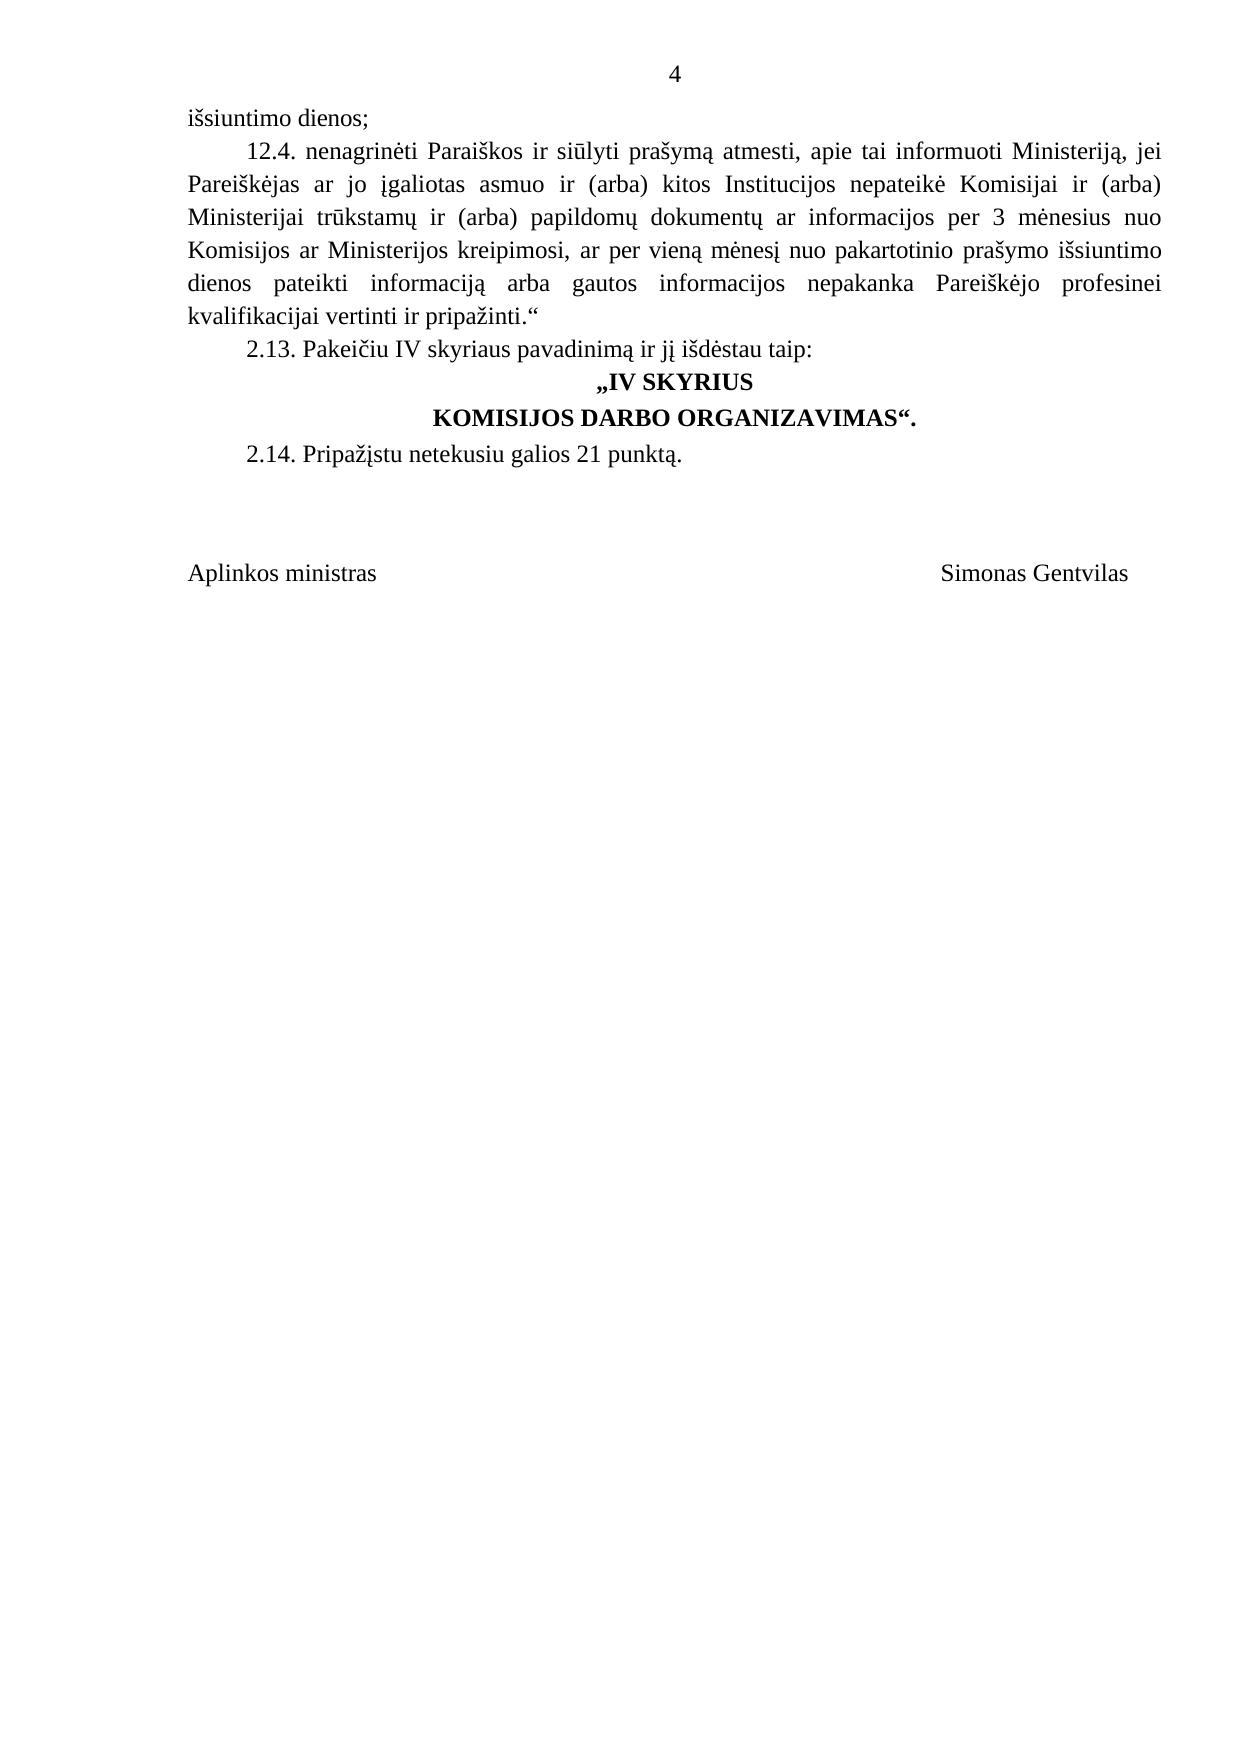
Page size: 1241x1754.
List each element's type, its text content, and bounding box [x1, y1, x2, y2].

text KOMISIJOS DARBO ORGANIZAVIMAS“. [187, 403, 1162, 432]
text Aplinkos ministras Simonas Gentvilas [187, 558, 1162, 587]
text išsiuntimo dienos; [187, 103, 1162, 132]
text 2.14. Pripažįstu netekusiu galios 21 punktą. [187, 439, 1162, 467]
text „IV SKYRIUS [187, 367, 1162, 396]
text 12.4. nenagrinėti Paraiškos ir siūlyti prašymą atmesti, apie tai informuoti Ministeriją, jei Pareiškėjas ar jo įgaliotas asmuo ir (arba) kitos Institucijos nepateikė Komisijai ir (arba) Ministerijai trūkstamų ir (arba) papildomų dokumentų ar informacijos per 3 mėnesius nuo Komisijos ar Ministerijos kreipimosi, ar per vieną mėnesį nuo pakartotinio prašymo išsiuntimo dienos pateikti informaciją arba gautos informacijos nepakanka Pareiškėjo profesinei kvalifikacijai vertinti ir pripažinti.“ [187, 136, 1162, 330]
text 2.13. Pakeičiu IV skyriaus pavadinimą ir jį išdėstau taip: [187, 334, 1162, 363]
